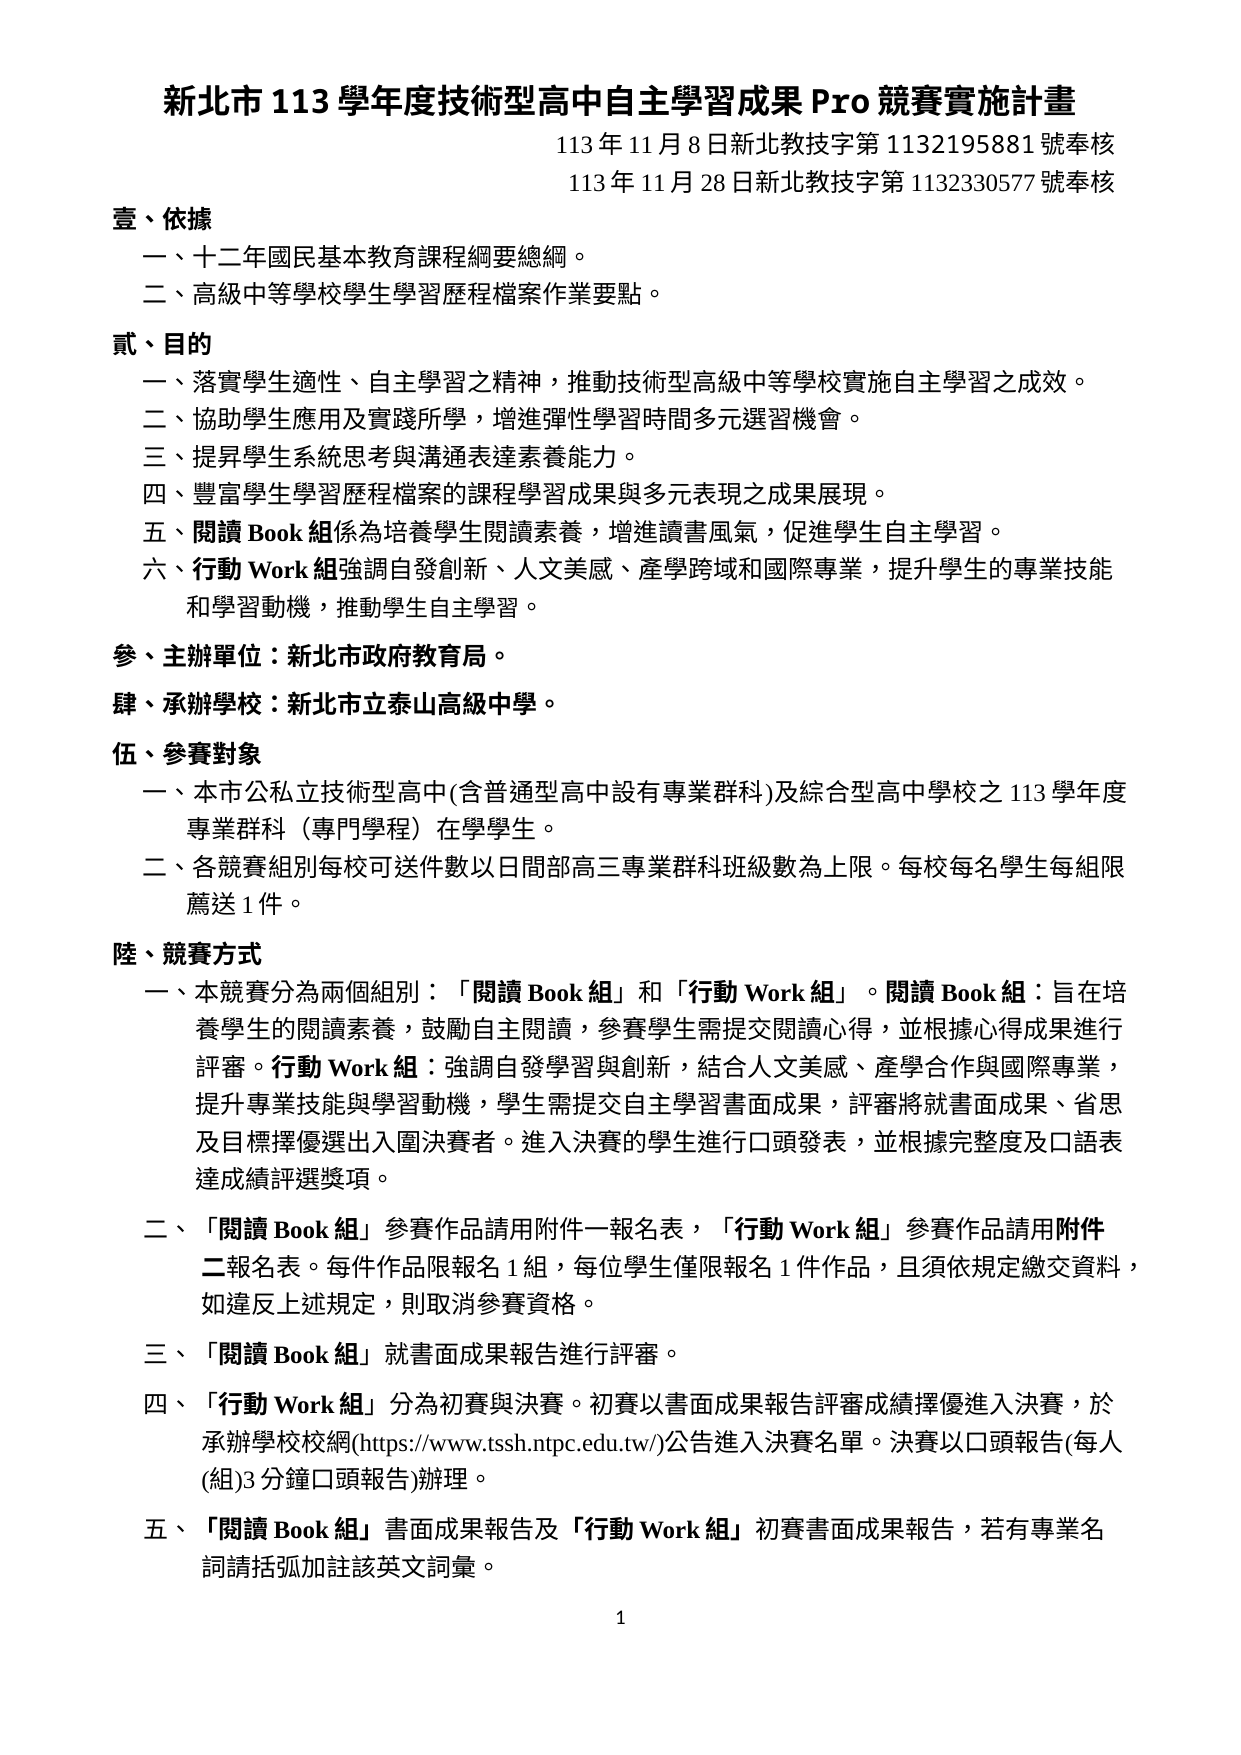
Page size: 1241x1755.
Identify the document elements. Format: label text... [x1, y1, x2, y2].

text 參、主辦單位：新北市政府教育局。 [112, 636, 1128, 672]
text 113年11月8日新北教技字第1132195881號奉核 [125, 123, 1115, 161]
text 陸、競賽方式 [112, 933, 1128, 971]
text 三、提昇學生系統思考與溝通表達素養能力。 [142, 436, 1128, 473]
text 一、本競賽分為兩個組別：「閱讀Book組」和「行動Work組」。閱讀Book組：旨在培養學生的閱讀素養，鼓勵自主閱讀，參賽學生需提交閱讀心得，並根據心得成果進行評審。行動Work組：強調自發學習與創新，結合人文美感、產學合作與國際專業，提升專業技能與學習動機，學生需提交自主學習書面成果，評審將就書面成果、省思及目標擇優選出入圍決賽者。進入決賽的學生進行口頭發表，並根據完整度及口語表達成績評選獎項。 [144, 971, 1128, 1196]
text 壹、依據 [112, 198, 1128, 236]
text 一、本市公私立技術型高中(含普通型高中設有專業群科)及綜合型高中學校之113學年度專業群科（專門學程）在學學生。 [142, 771, 1128, 846]
text 二、協助學生應用及實踐所學，增進彈性學習時間多元選習機會。 [142, 398, 1128, 436]
text 一、落實學生適性、自主學習之精神，推動技術型高級中等學校實施自主學習之成效。 [142, 361, 1128, 398]
text 二、「閱讀Book組」參賽作品請用附件一報名表，「行動Work組」參賽作品請用附件二報名表。每件作品限報名1組，每位學生僅限報名1件作品，且須依規定繳交資料，如違反上述規定，則取消參賽資格。 [143, 1208, 1128, 1321]
text 四、豐富學生學習歷程檔案的課程學習成果與多元表現之成果展現。 [142, 473, 1128, 511]
text 貳、目的 [112, 323, 1128, 361]
text 113年11月28日新北教技字第1132330577號奉核 [125, 161, 1115, 198]
text 新北市113學年度技術型高中自主學習成果Pro競賽實施計畫 [112, 75, 1128, 123]
text 六、行動Work組強調自發創新、人文美感、產學跨域和國際專業，提升學生的專業技能和學習動機，推動學生自主學習。 [142, 548, 1128, 623]
text 肆、承辦學校：新北市立泰山高級中學。 [112, 685, 1128, 721]
text 伍、參賽對象 [112, 733, 1128, 771]
text 五、「閱讀Book組」書面成果報告及「行動Work組」初賽書面成果報告，若有專業名詞請括弧加註該英文詞彙。 [143, 1508, 1128, 1583]
text 三、「閱讀Book組」就書面成果報告進行評審。 [143, 1333, 1128, 1371]
text 二、各競賽組別每校可送件數以日間部高三專業群科班級數為上限。每校每名學生每組限薦送1件。 [142, 846, 1128, 921]
text 五、閱讀Book組係為培養學生閱讀素養，增進讀書風氣，促進學生自主學習。 [142, 511, 1128, 548]
text 四、「行動Work組」分為初賽與決賽。初賽以書面成果報告評審成績擇優進入決賽，於承辦學校校網(https://www.tssh.ntpc.edu.tw/)公告進入決賽名單。決賽以口頭報告(每人(組)3分鐘口頭報告)辦理。 [143, 1383, 1128, 1496]
text 一、十二年國民基本教育課程綱要總綱。 [112, 236, 1128, 273]
text 二、高級中等學校學生學習歷程檔案作業要點。 [112, 273, 1128, 311]
